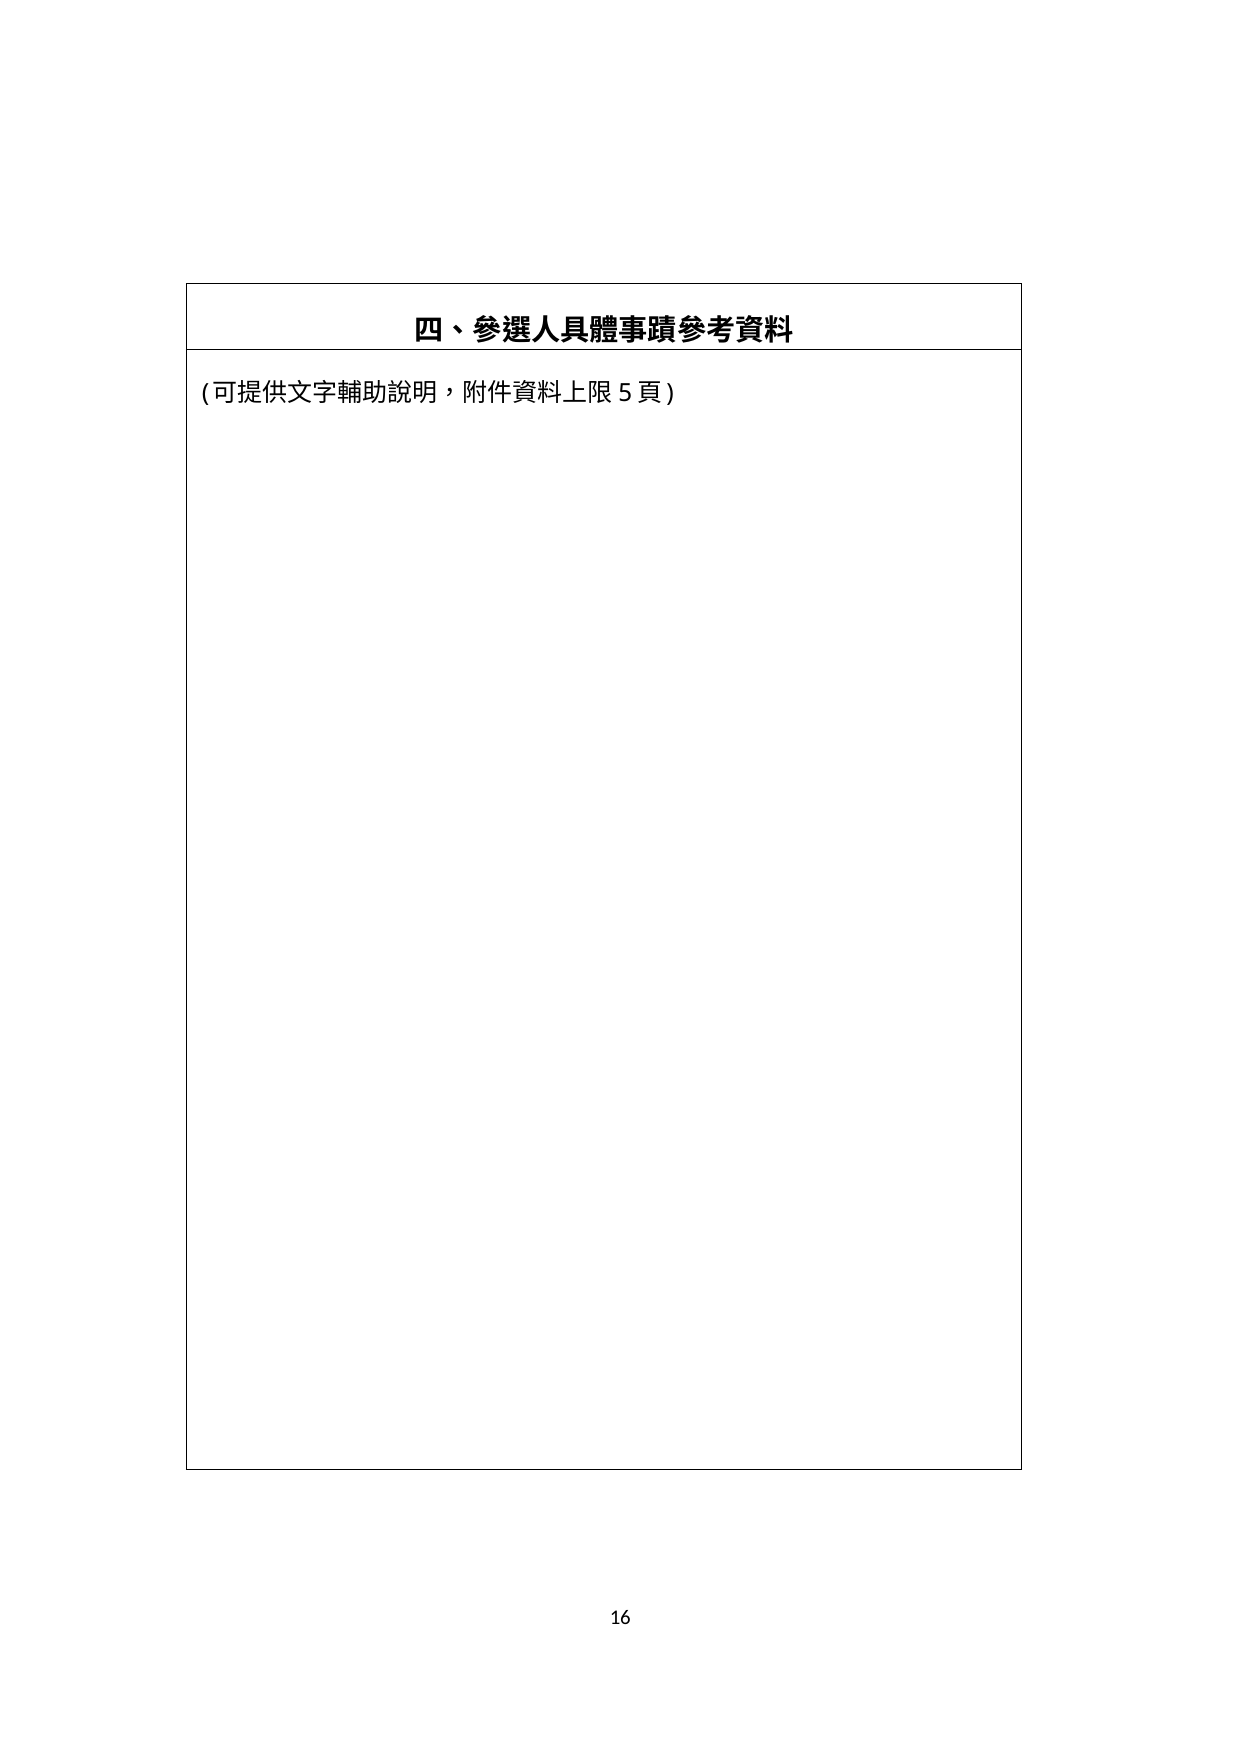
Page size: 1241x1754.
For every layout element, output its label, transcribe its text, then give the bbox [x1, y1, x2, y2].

table_cell [1022, 349, 1052, 1469]
table_cell [1022, 283, 1052, 349]
table_cell (可提供文字輔助說明，附件資料上限5頁) [187, 350, 1021, 1469]
table_cell 四、參選人具體事蹟參考資料 [187, 284, 1021, 349]
